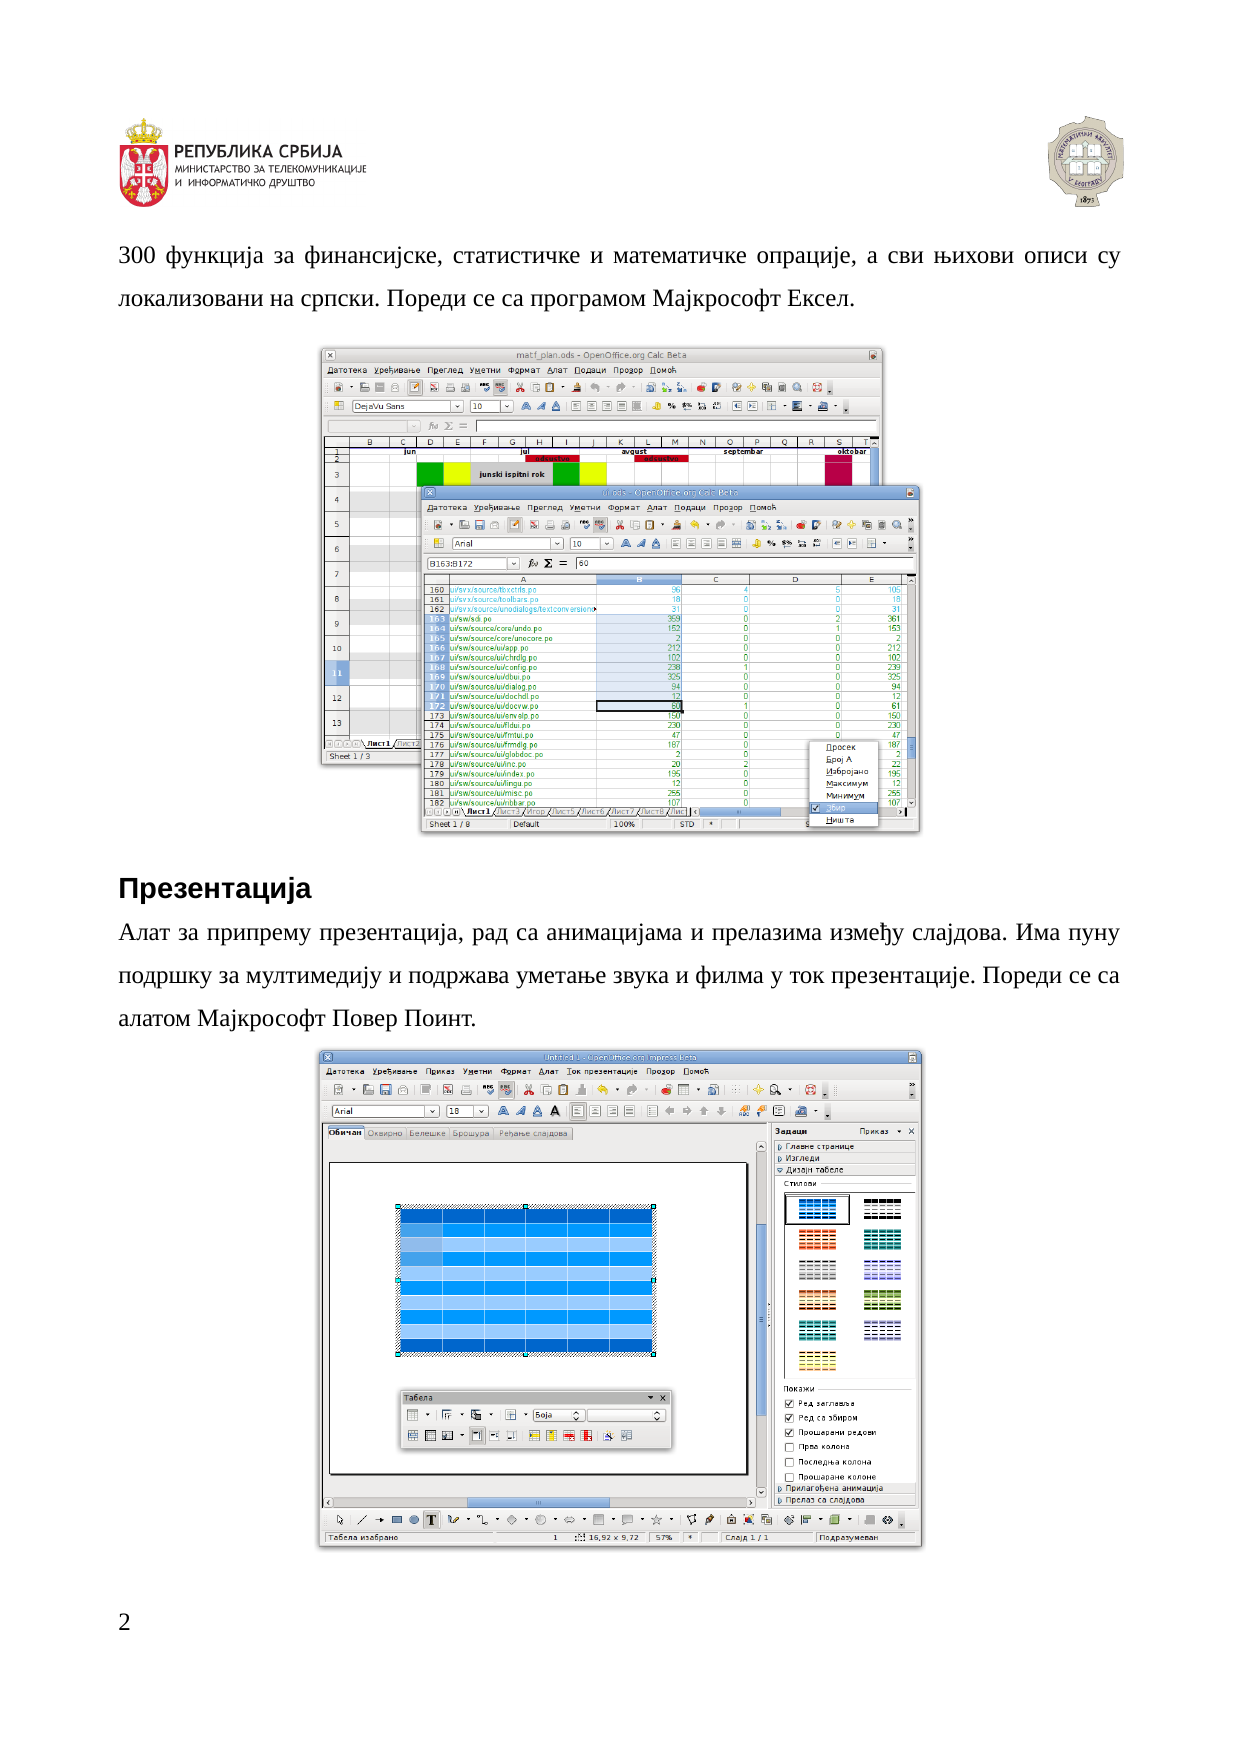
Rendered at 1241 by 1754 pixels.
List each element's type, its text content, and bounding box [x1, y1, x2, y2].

picture [313, 1046, 927, 1553]
picture [1047, 116, 1124, 207]
text 300 функција за финансијске, статистичке и математичке опрације, а сви њихови описи су локализовани на српски. Пореди се са програмом Мајкрософт Ексел. [118, 240, 1122, 312]
text Алат за припрему презентација, рад са анимацијама и прелазима између слајдова. Има пуну подршку за мултимедију и подржава уметање звука и филма у ток презентације. Пореди се са алатом Мајкрософт Повер Поинт. [118, 917, 1122, 1032]
picture [316, 344, 924, 838]
picture [119, 118, 367, 207]
subtitle Презентација [118, 338, 1122, 904]
